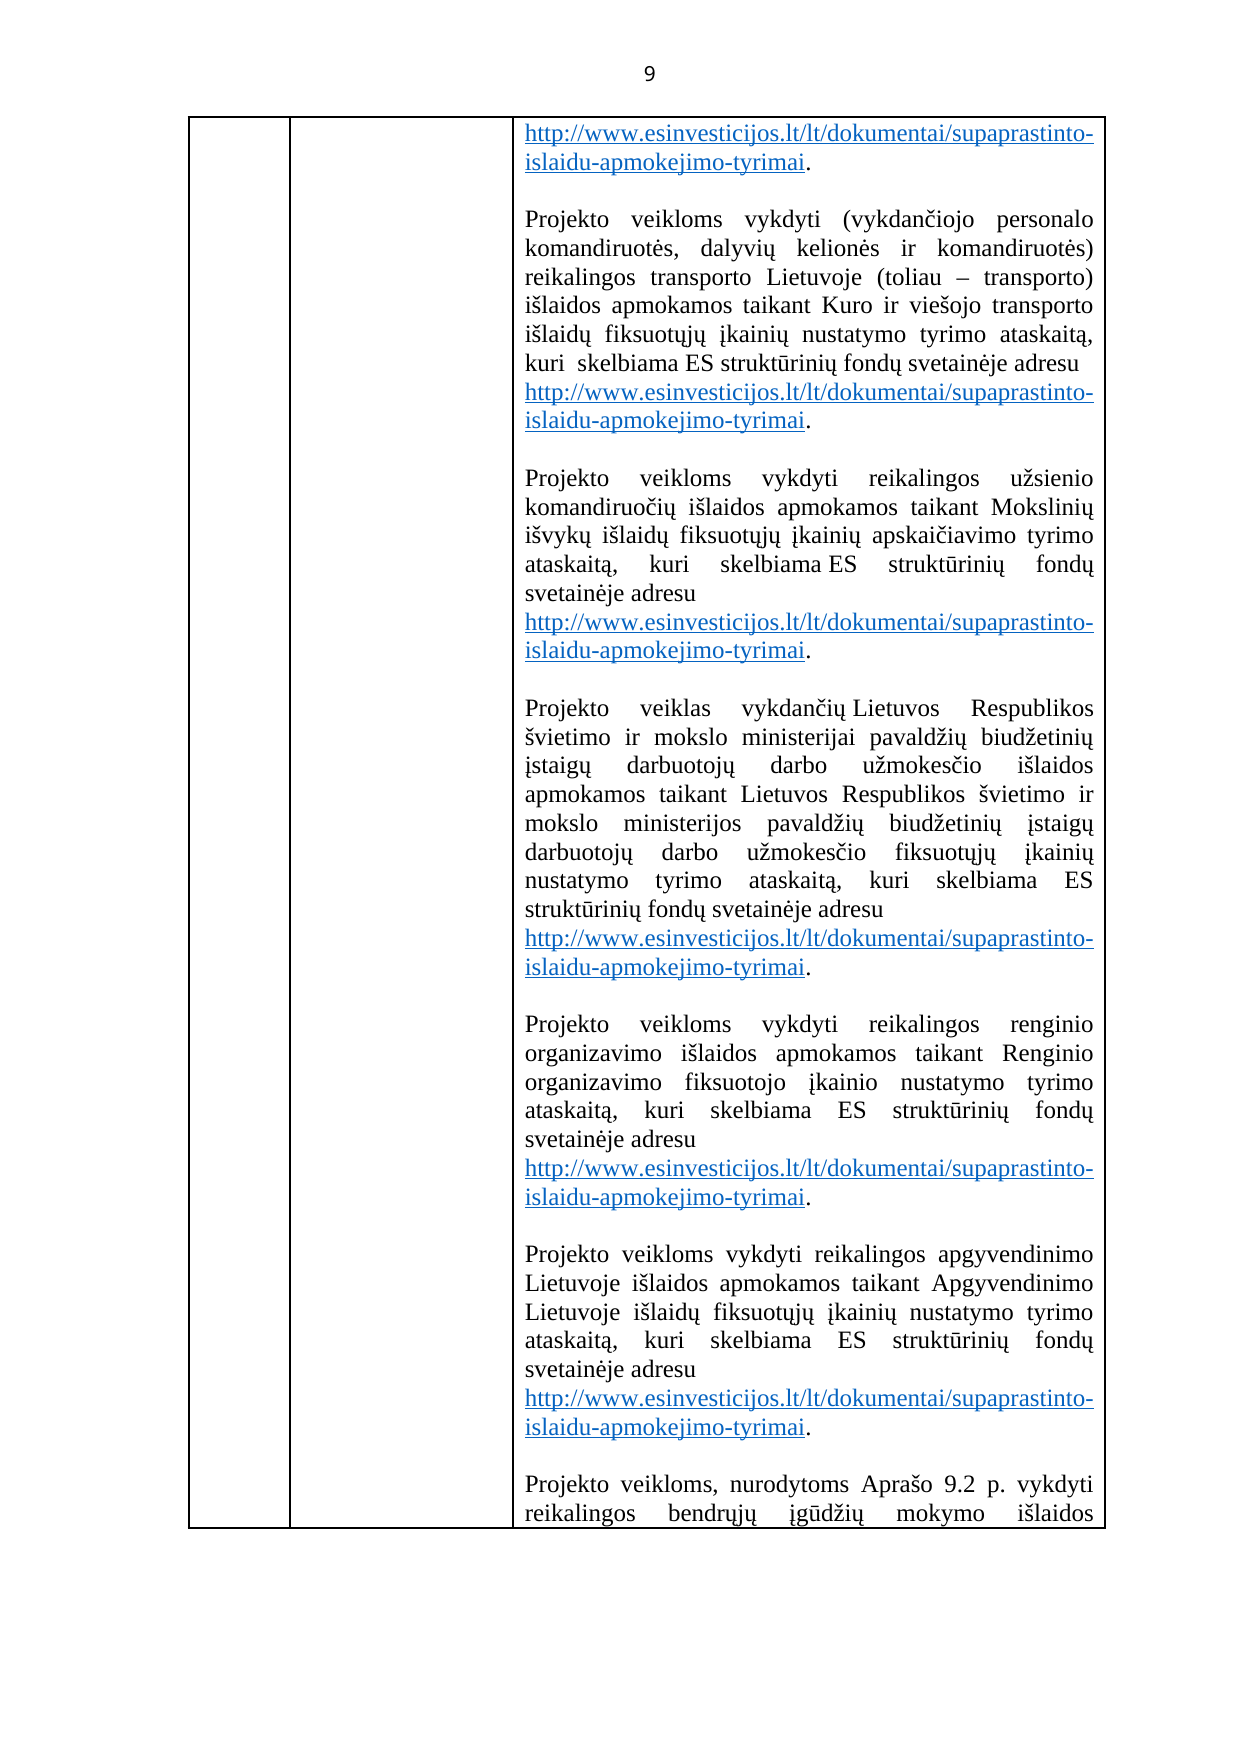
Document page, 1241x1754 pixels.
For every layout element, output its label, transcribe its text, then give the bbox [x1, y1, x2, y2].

table_cell [190, 118, 289, 1527]
table_cell [291, 118, 512, 1527]
table_cell http://www.esinvesticijos.lt/lt/dokumentai/supaprastinto-islaidu-apmokejimo-tyrimai. Projekto veikloms vykdyti (vykdančiojo personalo komandiruotės, dalyvių kelionės ir komandiruotės) reikalingos transporto Lietuvoje (toliau – transporto) išlaidos apmokamos taikant Kuro ir viešojo transporto išlaidų fiksuotųjų įkainių nustatymo tyrimo ataskaitą, kuri skelbiama ES struktūrinių fondų svetainėje adresu http://www.esinvesticijos.lt/lt/dokumentai/supaprastinto-islaidu-apmokejimo-tyrimai. Projekto veikloms vykdyti reikalingos užsienio komandiruočių išlaidos apmokamos taikant Mokslinių išvykų išlaidų fiksuotųjų įkainių apskaičiavimo tyrimo ataskaitą, kuri skelbiama ES struktūrinių fondų svetainėje adresu http://www.esinvesticijos.lt/lt/dokumentai/supaprastinto-islaidu-apmokejimo-tyrimai. Projekto veiklas vykdančių Lietuvos Respublikos švietimo ir mokslo ministerijai pavaldžių biudžetinių įstaigų darbuotojų darbo užmokesčio išlaidos apmokamos taikant Lietuvos Respublikos švietimo ir mokslo ministerijos pavaldžių biudžetinių įstaigų darbuotojų darbo užmokesčio fiksuotųjų įkainių nustatymo tyrimo ataskaitą, kuri skelbiama ES struktūrinių fondų svetainėje adresu http://www.esinvesticijos.lt/lt/dokumentai/supaprastinto-islaidu-apmokejimo-tyrimai. Projekto veikloms vykdyti reikalingos renginio organizavimo išlaidos apmokamos taikant Renginio organizavimo fiksuotojo įkainio nustatymo tyrimo ataskaitą, kuri skelbiama ES struktūrinių fondų svetainėje adresu http://www.esinvesticijos.lt/lt/dokumentai/supaprastinto-islaidu-apmokejimo-tyrimai. Projekto veikloms vykdyti reikalingos apgyvendinimo Lietuvoje išlaidos apmokamos taikant Apgyvendinimo Lietuvoje išlaidų fiksuotųjų įkainių nustatymo tyrimo ataskaitą, kuri skelbiama ES struktūrinių fondų svetainėje adresu http://www.esinvesticijos.lt/lt/dokumentai/supaprastinto-islaidu-apmokejimo-tyrimai. Projekto veikloms, nurodytoms Aprašo 9.2 p. vykdyti reikalingos bendrųjų įgūdžių mokymo išlaidos [514, 118, 1104, 1527]
